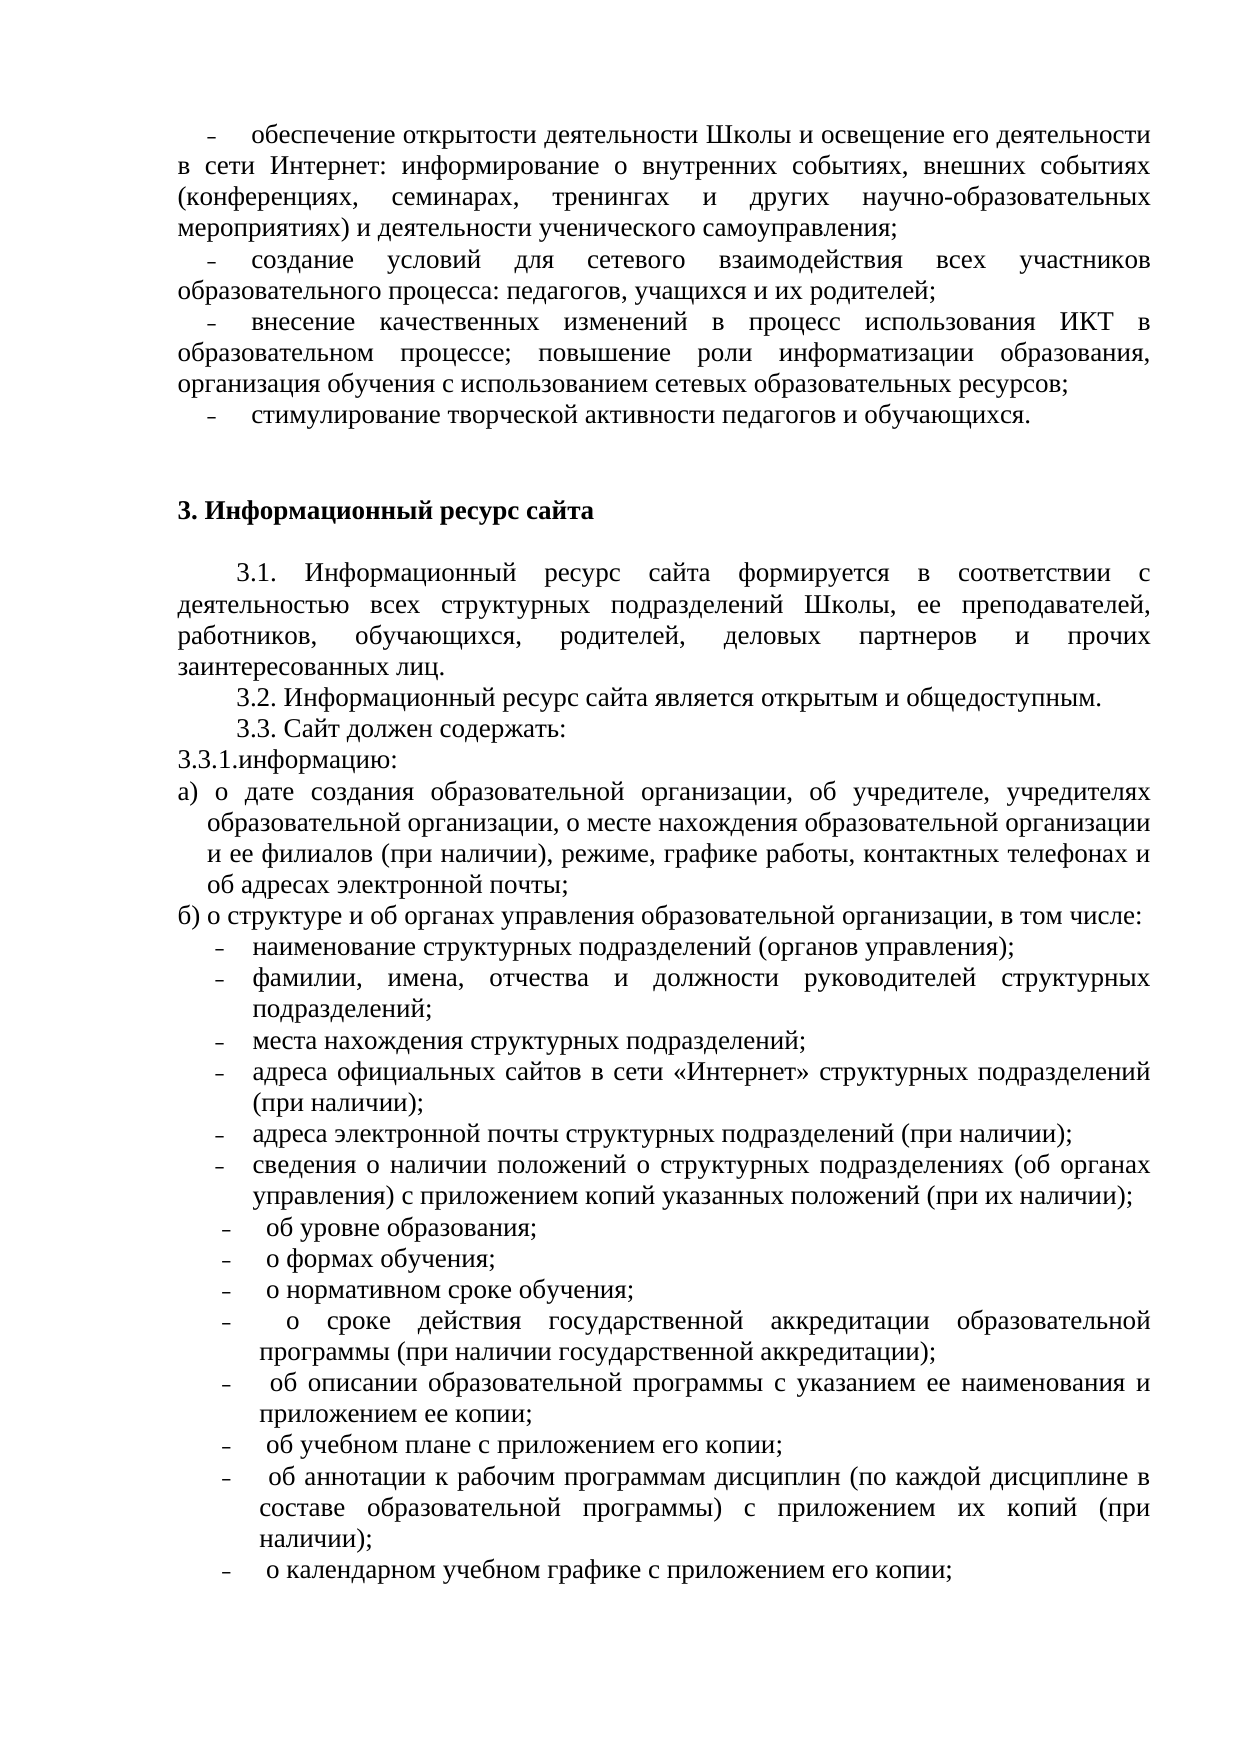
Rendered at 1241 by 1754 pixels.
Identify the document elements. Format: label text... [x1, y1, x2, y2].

list о календарном учебном графике с приложением его копии; [222, 1553, 1152, 1584]
text а) о дате создания образовательной организации, об учредителе, учредителях образовательной организации, о месте нахождения образовательной организации и ее филиалов (при наличии), режиме, графике работы, контактных телефонах и об адресах электронной почты; [177, 774, 1152, 899]
list об учебном плане с приложением его копии; [222, 1429, 1152, 1460]
text 3.1. Информационный ресурс сайта формируется в соответствии с деятельностью всех структурных подразделений Школы, ее преподавателей, работников, обучающихся, родителей, деловых партнеров и прочих заинтересованных лиц. [177, 557, 1152, 681]
text 3.2. Информационный ресурс сайта является открытым и общедоступным. [177, 681, 1152, 712]
list наименование структурных подразделений (органов управления); [215, 930, 1152, 961]
list фамилии, имена, отчества и должности руководителей структурных подразделений; [215, 961, 1152, 1024]
list адреса электронной почты структурных подразделений (при наличии); [215, 1117, 1152, 1148]
text 3. Информационный ресурс сайта [177, 494, 1152, 525]
list об уровне образования; [222, 1211, 1152, 1242]
list сведения о наличии положений о структурных подразделениях (об органах управления) с приложением копий указанных положений (при их наличии); [215, 1148, 1152, 1211]
list внесение качественных изменений в процесс использования ИКТ в образовательном процессе; повышение роли информатизации образования, организация обучения с использованием сетевых образовательных ресурсов; [177, 305, 1152, 398]
text 3.3.1.информацию: [177, 743, 1152, 774]
list об аннотации к рабочим программам дисциплин (по каждой дисциплине в составе образовательной программы) с приложением их копий (при наличии); [222, 1460, 1152, 1553]
list обеспечение открытости деятельности Школы и освещение его деятельности в сети Интернет: информирование о внутренних событиях, внешних событиях (конференциях, семинарах, тренингах и других научно-образовательных мероприятиях) и деятельности ученического самоуправления; [177, 118, 1152, 243]
text 3.3. Сайт должен содержать: [177, 712, 1152, 743]
list о нормативном сроке обучения; [222, 1273, 1152, 1304]
list стимулирование творческой активности педагогов и обучающихся. [177, 398, 1152, 429]
list адреса официальных сайтов в сети «Интернет» структурных подразделений (при наличии); [215, 1055, 1152, 1117]
list об описании образовательной программы с указанием ее наименования и приложением ее копии; [222, 1366, 1152, 1429]
list о формах обучения; [222, 1242, 1152, 1273]
list места нахождения структурных подразделений; [215, 1024, 1152, 1055]
list о сроке действия государственной аккредитации образовательной программы (при наличии государственной аккредитации); [222, 1304, 1152, 1366]
list создание условий для сетевого взаимодействия всех участников образовательного процесса: педагогов, учащихся и их родителей; [177, 243, 1152, 305]
text б) о структуре и об органах управления образовательной организации, в том числе: [177, 899, 1152, 930]
